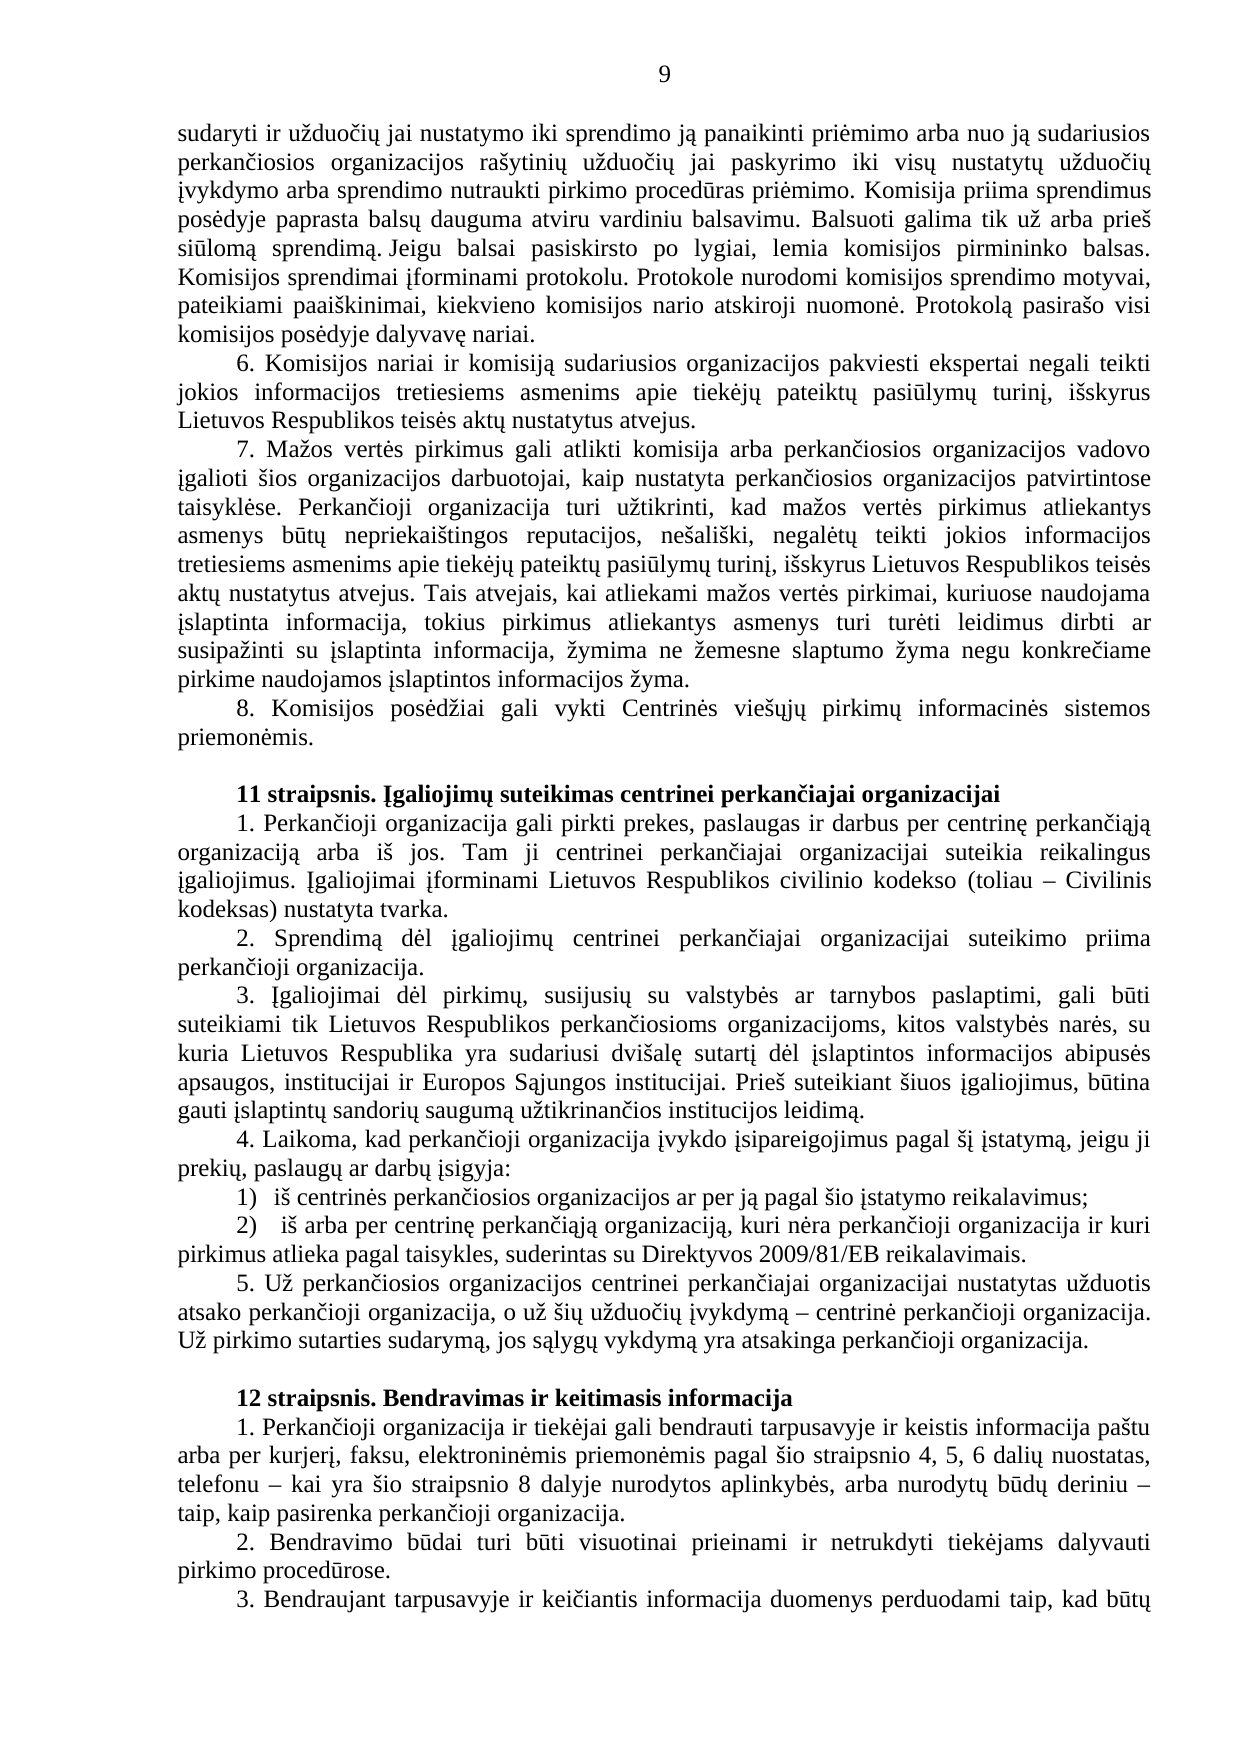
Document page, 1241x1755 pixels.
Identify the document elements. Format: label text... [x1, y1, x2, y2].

text 2. Sprendimą dėl įgaliojimų centrinei perkančiajai organizacijai suteikimo priima perkančioji organizacija. [177, 923, 1152, 981]
text 1) iš centrinės perkančiosios organizacijos ar per ją pagal šio įstatymo reikalavimus; [236, 1182, 1152, 1211]
text 5. Už perkančiosios organizacijos centrinei perkančiajai organizacijai nustatytas užduotis atsako perkančioji organizacija, o už šių užduočių įvykdymą – centrinė perkančioji organizacija. Už pirkimo sutarties sudarymą, jos sąlygų vykdymą yra atsakinga perkančioji organizacija. [177, 1268, 1152, 1354]
text 1. Perkančioji organizacija gali pirkti prekes, paslaugas ir darbus per centrinę perkančiąją organizaciją arba iš jos. Tam ji centrinei perkančiajai organizacijai suteikia reikalingus įgaliojimus. Įgaliojimai įforminami Lietuvos Respublikos civilinio kodekso (toliau – Civilinis kodeksas) nustatyta tvarka. [177, 808, 1152, 923]
text sudaryti ir užduočių jai nustatymo iki sprendimo ją panaikinti priėmimo arba nuo ją sudariusios perkančiosios organizacijos rašytinių užduočių jai paskyrimo iki visų nustatytų užduočių įvykdymo arba sprendimo nutraukti pirkimo procedūras priėmimo. Komisija priima sprendimus posėdyje paprasta balsų dauguma atviru vardiniu balsavimu. Balsuoti galima tik už arba prieš siūlomą sprendimą. Jeigu balsai pasiskirsto po lygiai, lemia komisijos pirmininko balsas. Komisijos sprendimai įforminami protokolu. Protokole nurodomi komisijos sprendimo motyvai, pateikiami paaiškinimai, kiekvieno komisijos nario atskiroji nuomonė. Protokolą pasirašo visi komisijos posėdyje dalyvavę nariai. [177, 118, 1152, 348]
text 8. Komisijos posėdžiai gali vykti Centrinės viešųjų pirkimų informacinės sistemos priemonėmis. [177, 693, 1152, 751]
text 3. Įgaliojimai dėl pirkimų, susijusių su valstybės ar tarnybos paslaptimi, gali būti suteikiami tik Lietuvos Respublikos perkančiosioms organizacijoms, kitos valstybės narės, su kuria Lietuvos Respublika yra sudariusi dvišalę sutartį dėl įslaptintos informacijos abipusės apsaugos, institucijai ir Europos Sąjungos institucijai. Prieš suteikiant šiuos įgaliojimus, būtina gauti įslaptintų sandorių saugumą užtikrinančios institucijos leidimą. [177, 981, 1152, 1124]
text 11 straipsnis. Įgaliojimų suteikimas centrinei perkančiajai organizacijai [177, 779, 1152, 808]
text 6. Komisijos nariai ir komisiją sudariusios organizacijos pakviesti ekspertai negali teikti jokios informacijos tretiesiems asmenims apie tiekėjų pateiktų pasiūlymų turinį, išskyrus Lietuvos Respublikos teisės aktų nustatytus atvejus. [177, 348, 1152, 434]
text 12 straipsnis. Bendravimas ir keitimasis informacija [177, 1383, 1152, 1412]
text 2. Bendravimo būdai turi būti visuotinai prieinami ir netrukdyti tiekėjams dalyvauti pirkimo procedūrose. [177, 1527, 1152, 1584]
text 4. Laikoma, kad perkančioji organizacija įvykdo įsipareigojimus pagal šį įstatymą, jeigu ji prekių, paslaugų ar darbų įsigyja: [177, 1124, 1152, 1182]
text 3. Bendraujant tarpusavyje ir keičiantis informacija duomenys perduodami taip, kad būtų [177, 1584, 1152, 1613]
text 7. Mažos vertės pirkimus gali atlikti komisija arba perkančiosios organizacijos vadovo įgalioti šios organizacijos darbuotojai, kaip nustatyta perkančiosios organizacijos patvirtintose taisyklėse. Perkančioji organizacija turi užtikrinti, kad mažos vertės pirkimus atliekantys asmenys būtų nepriekaištingos reputacijos, nešališki, negalėtų teikti jokios informacijos tretiesiems asmenims apie tiekėjų pateiktų pasiūlymų turinį, išskyrus Lietuvos Respublikos teisės aktų nustatytus atvejus. Tais atvejais, kai atliekami mažos vertės pirkimai, kuriuose naudojama įslaptinta informacija, tokius pirkimus atliekantys asmenys turi turėti leidimus dirbti ar susipažinti su įslaptinta informacija, žymima ne žemesne slaptumo žyma negu konkrečiame pirkime naudojamos įslaptintos informacijos žyma. [177, 434, 1152, 693]
text 2) iš arba per centrinę perkančiąją organizaciją, kuri nėra perkančioji organizacija ir kuri pirkimus atlieka pagal taisykles, suderintas su Direktyvos 2009/81/EB reikalavimais. [177, 1211, 1152, 1268]
text 1. Perkančioji organizacija ir tiekėjai gali bendrauti tarpusavyje ir keistis informacija paštu arba per kurjerį, faksu, elektroninėmis priemonėmis pagal šio straipsnio 4, 5, 6 dalių nuostatas, telefonu – kai yra šio straipsnio 8 dalyje nurodytos aplinkybės, arba nurodytų būdų deriniu – taip, kaip pasirenka perkančioji organizacija. [177, 1412, 1152, 1527]
